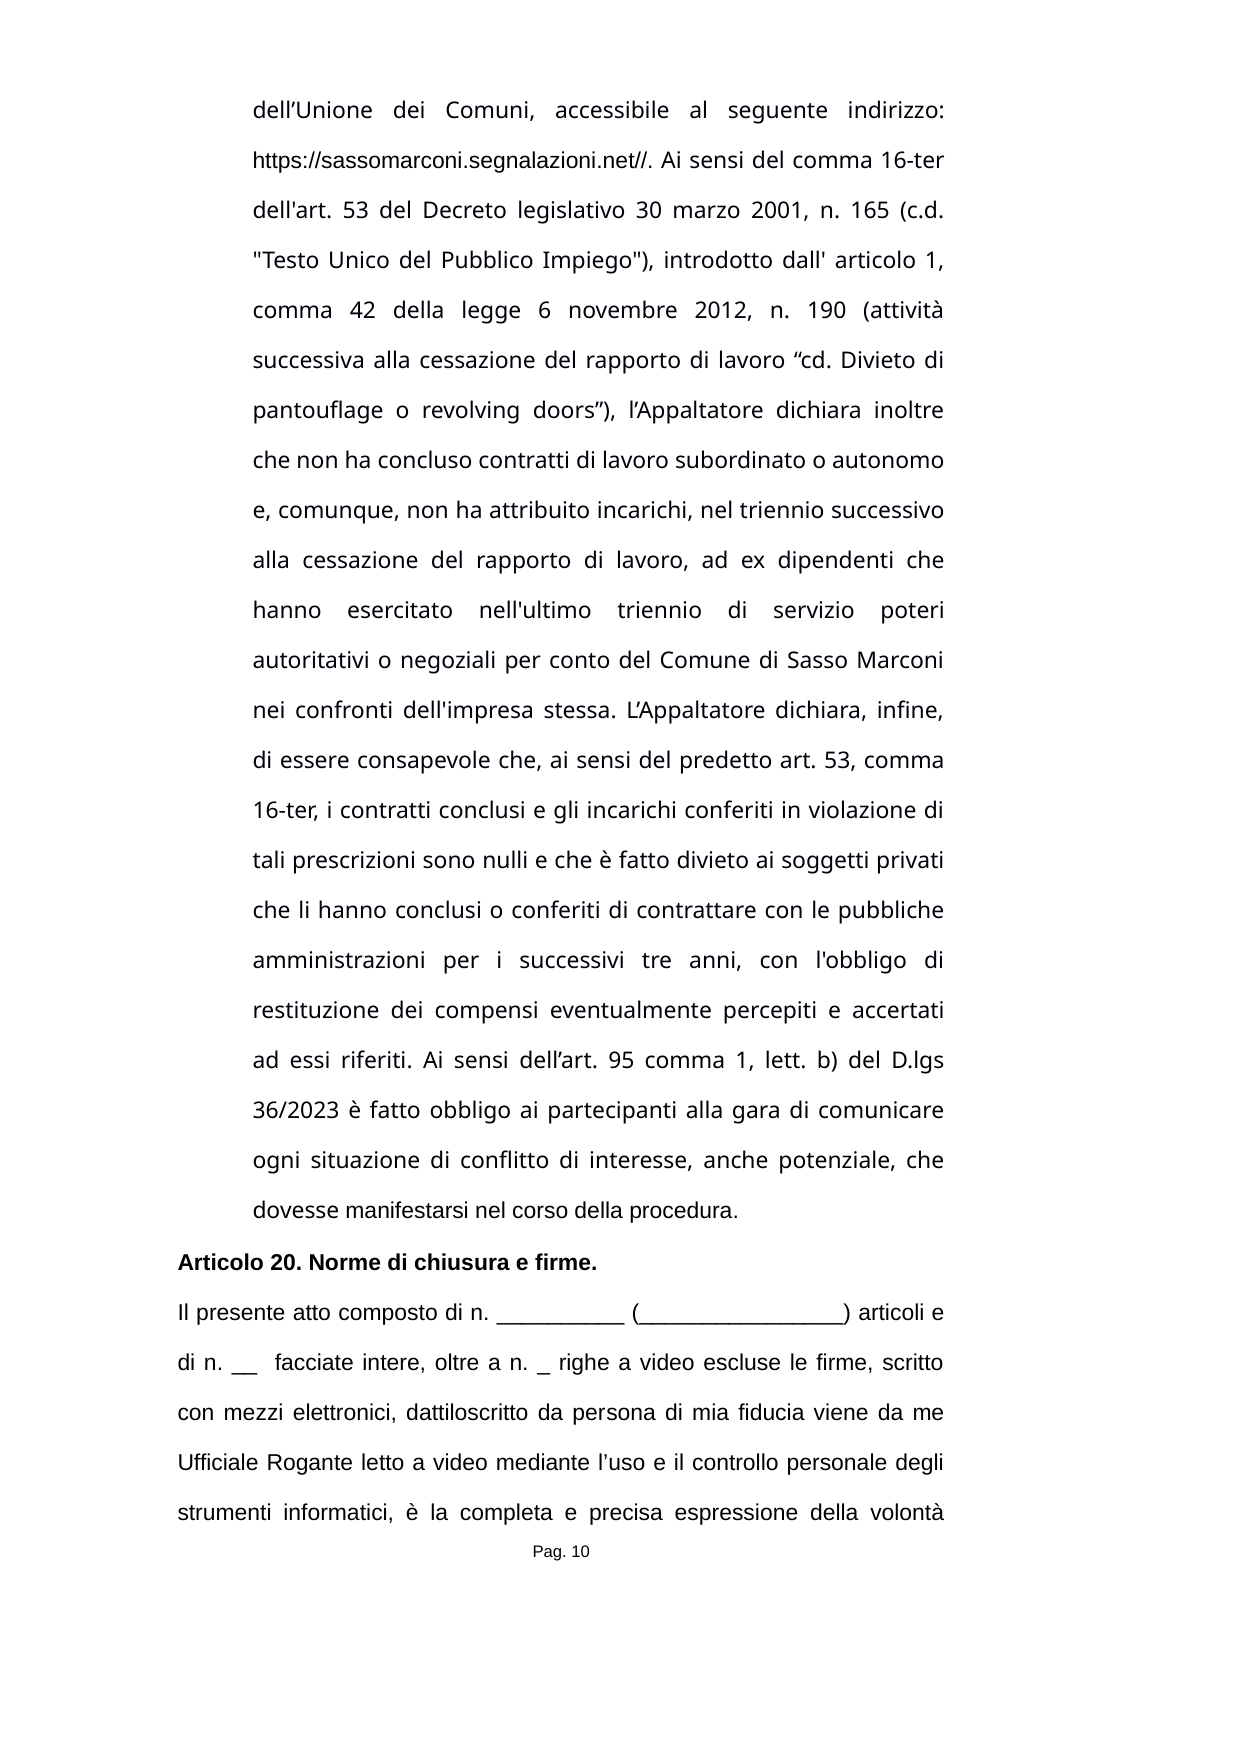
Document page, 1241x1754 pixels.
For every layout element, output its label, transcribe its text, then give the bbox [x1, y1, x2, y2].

list dell’Unione dei Comuni, accessibile al seguente indirizzo: https://sassomarconi.segnalazioni.net//. Ai sensi del comma 16-ter dell'art. 53 del Decreto legislativo 30 marzo 2001, n. 165 (c.d. "Testo Unico del Pubblico Impiego"), introdotto dall' articolo 1, comma 42 della legge 6 novembre 2012, n. 190 (attività successiva alla cessazione del rapporto di lavoro “cd. Divieto di pantouflage o revolving doors”), l’Appaltatore dichiara inoltre che non ha concluso contratti di lavoro subordinato o autonomo e, comunque, non ha attribuito incarichi, nel triennio successivo alla cessazione del rapporto di lavoro, ad ex dipendenti che hanno esercitato nell'ultimo triennio di servizio poteri autoritativi o negoziali per conto del Comune di Sasso Marconi nei confronti dell'impresa stessa. L’Appaltatore dichiara, infine, di essere consapevole che, ai sensi del predetto art. 53, comma 16-ter, i contratti conclusi e gli incarichi conferiti in violazione di tali prescrizioni sono nulli e che è fatto divieto ai soggetti privati che li hanno conclusi o conferiti di contrattare con le pubbliche amministrazioni per i successivi tre anni, con l'obbligo di restituzione dei compensi eventualmente percepiti e accertati ad essi riferiti. Ai sensi dell’art. 95 comma 1, lett. b) del D.lgs 36/2023 è fatto obbligo ai partecipanti alla gara di comunicare ogni situazione di conflitto di interesse, anche potenziale, che dovesse manifestarsi nel corso della procedura. [215, 75, 945, 1225]
text Il presente atto composto di n. __________ (________________) articoli e di n. __ facciate intere, oltre a n. _ righe a video escluse le firme, scritto con mezzi elettronici, dattiloscritto da persona di mia fiducia viene da me Ufficiale Rogante letto a video mediante l’uso e il controllo personale degli strumenti informatici, è la completa e precisa espressione della volontà [177, 1275, 945, 1525]
text Articolo 20. Norme di chiusura e firme. [177, 1225, 945, 1275]
